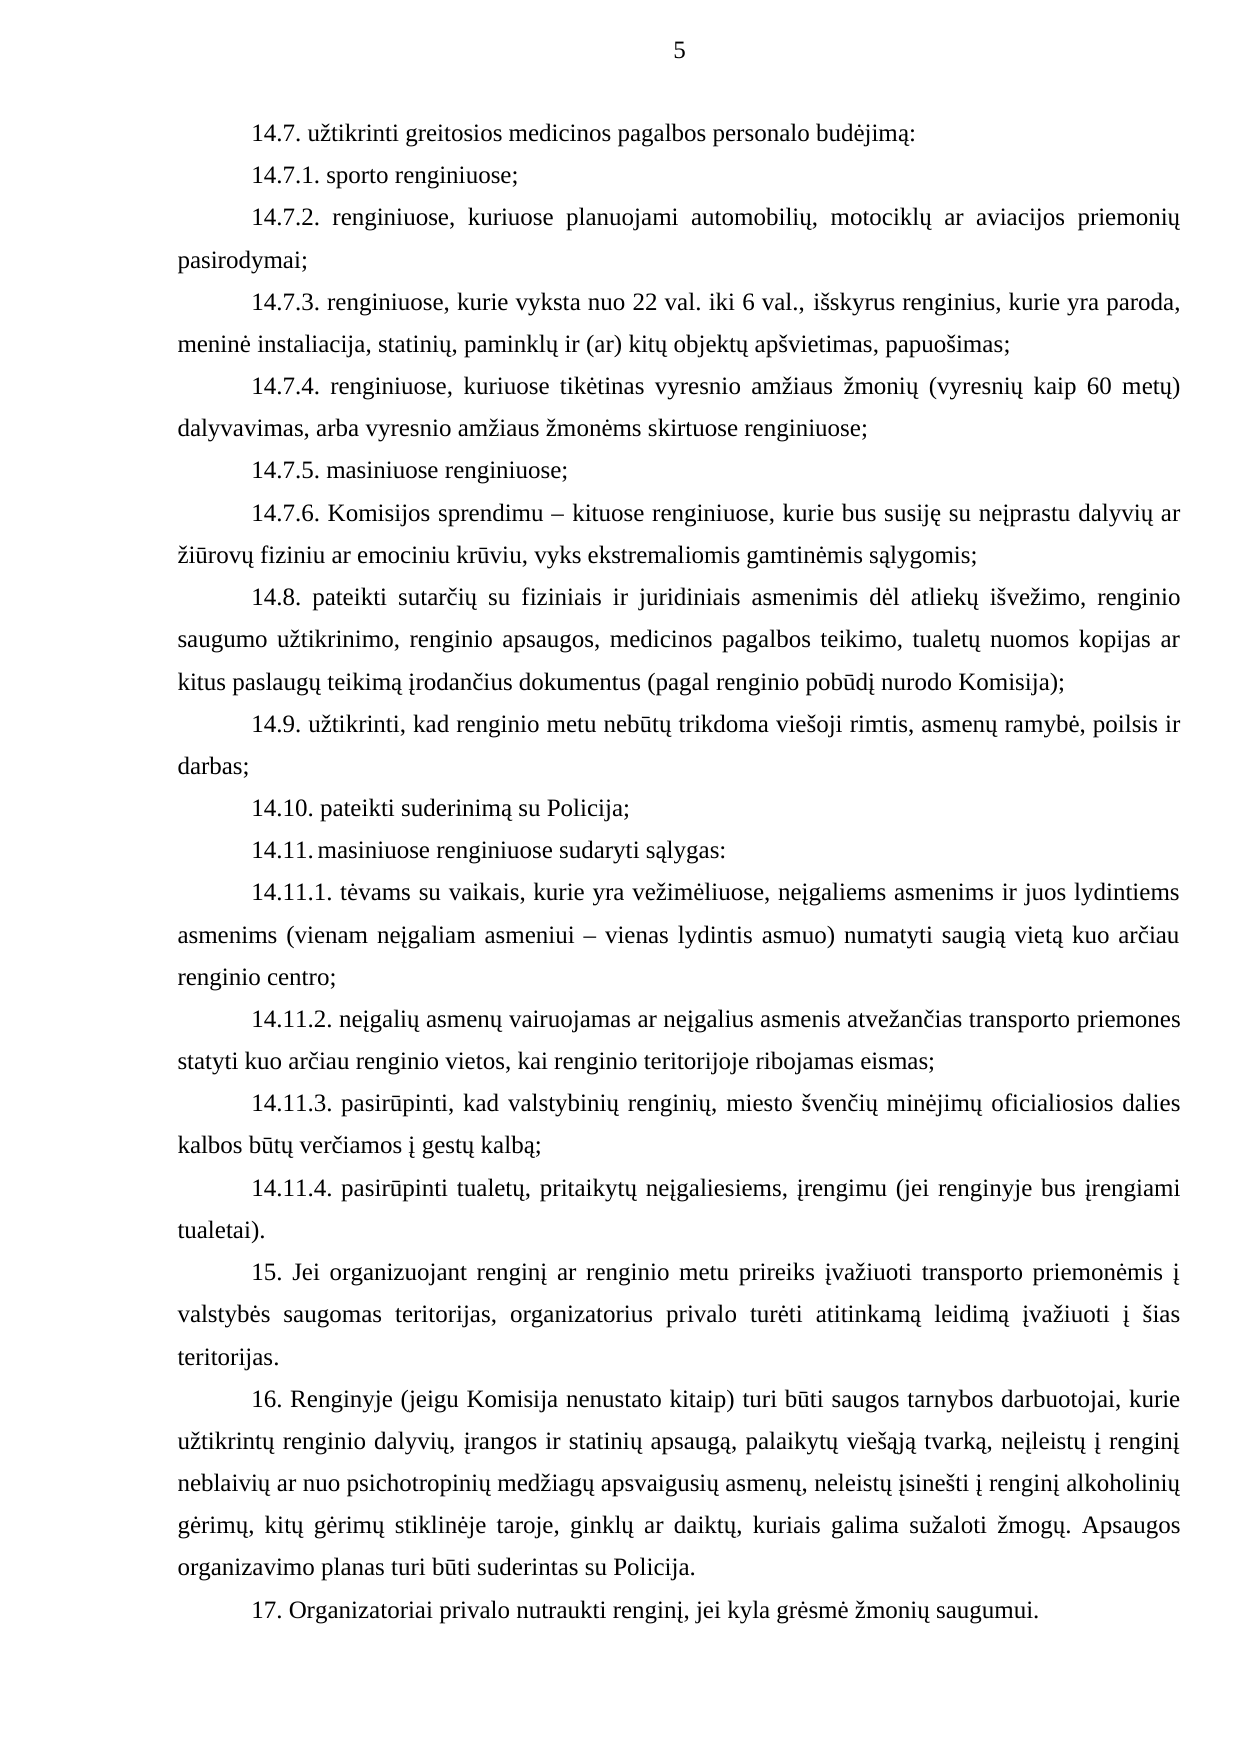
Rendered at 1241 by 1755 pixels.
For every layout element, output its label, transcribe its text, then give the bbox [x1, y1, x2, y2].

text 14.11.3. pasirūpinti, kad valstybinių renginių, miesto švenčių minėjimų oficialiosios dalies kalbos būtų verčiamos į gestų kalbą; [177, 1088, 1181, 1159]
text 14.10. pateikti suderinimą su Policija; [177, 793, 1181, 822]
text 15. Jei organizuojant renginį ar renginio metu prireiks įvažiuoti transporto priemonėmis į valstybės saugomas teritorijas, organizatorius privalo turėti atitinkamą leidimą įvažiuoti į šias teritorijas. [177, 1257, 1181, 1370]
text 14.7.6. Komisijos sprendimu – kituose renginiuose, kurie bus susiję su neįprastu dalyvių ar žiūrovų fiziniu ar emociniu krūviu, vyks ekstremaliomis gamtinėmis sąlygomis; [177, 498, 1181, 569]
text 14.7.1. sporto renginiuose; [177, 160, 1181, 189]
text 14.7.3. renginiuose, kurie vyksta nuo 22 val. iki 6 val., išskyrus renginius, kurie yra paroda, meninė instaliacija, statinių, paminklų ir (ar) kitų objektų apšvietimas, papuošimas; [177, 287, 1181, 358]
text 14.7.4. renginiuose, kuriuose tikėtinas vyresnio amžiaus žmonių (vyresnių kaip 60 metų) dalyvavimas, arba vyresnio amžiaus žmonėms skirtuose renginiuose; [177, 371, 1181, 442]
text 17. Organizatoriai privalo nutraukti renginį, jei kyla grėsmė žmonių saugumui. [177, 1595, 1181, 1623]
text 14.7.2. renginiuose, kuriuose planuojami automobilių, motociklų ar aviacijos priemonių pasirodymai; [177, 202, 1181, 273]
text 14.11.1. tėvams su vaikais, kurie yra vežimėliuose, neįgaliems asmenims ir juos lydintiems asmenims (vienam neįgaliam asmeniui – vienas lydintis asmuo) numatyti saugią vietą kuo arčiau renginio centro; [177, 877, 1181, 991]
text 14.9. užtikrinti, kad renginio metu nebūtų trikdoma viešoji rimtis, asmenų ramybė, poilsis ir darbas; [177, 709, 1181, 780]
text 14.11.2. neįgalių asmenų vairuojamas ar neįgalius asmenis atvežančias transporto priemones statyti kuo arčiau renginio vietos, kai renginio teritorijoje ribojamas eismas; [177, 1004, 1181, 1075]
text 14.11. masiniuose renginiuose sudaryti sąlygas: [177, 835, 1181, 864]
text 14.8. pateikti sutarčių su fiziniais ir juridiniais asmenimis dėl atliekų išvežimo, renginio saugumo užtikrinimo, renginio apsaugos, medicinos pagalbos teikimo, tualetų nuomos kopijas ar kitus paslaugų teikimą įrodančius dokumentus (pagal renginio pobūdį nurodo Komisija); [177, 582, 1181, 695]
text 14.7.5. masiniuose renginiuose; [177, 456, 1181, 484]
text 14.7. užtikrinti greitosios medicinos pagalbos personalo budėjimą: [177, 118, 1181, 147]
text 16. Renginyje (jeigu Komisija nenustato kitaip) turi būti saugos tarnybos darbuotojai, kurie užtikrintų renginio dalyvių, įrangos ir statinių apsaugą, palaikytų viešąją tvarką, neįleistų į renginį neblaivių ar nuo psichotropinių medžiagų apsvaigusių asmenų, neleistų įsinešti į renginį alkoholinių gėrimų, kitų gėrimų stiklinėje taroje, ginklų ar daiktų, kuriais galima sužaloti žmogų. Apsaugos organizavimo planas turi būti suderintas su Policija. [177, 1384, 1181, 1581]
text 14.11.4. pasirūpinti tualetų, pritaikytų neįgaliesiems, įrengimu (jei renginyje bus įrengiami tualetai). [177, 1173, 1181, 1244]
